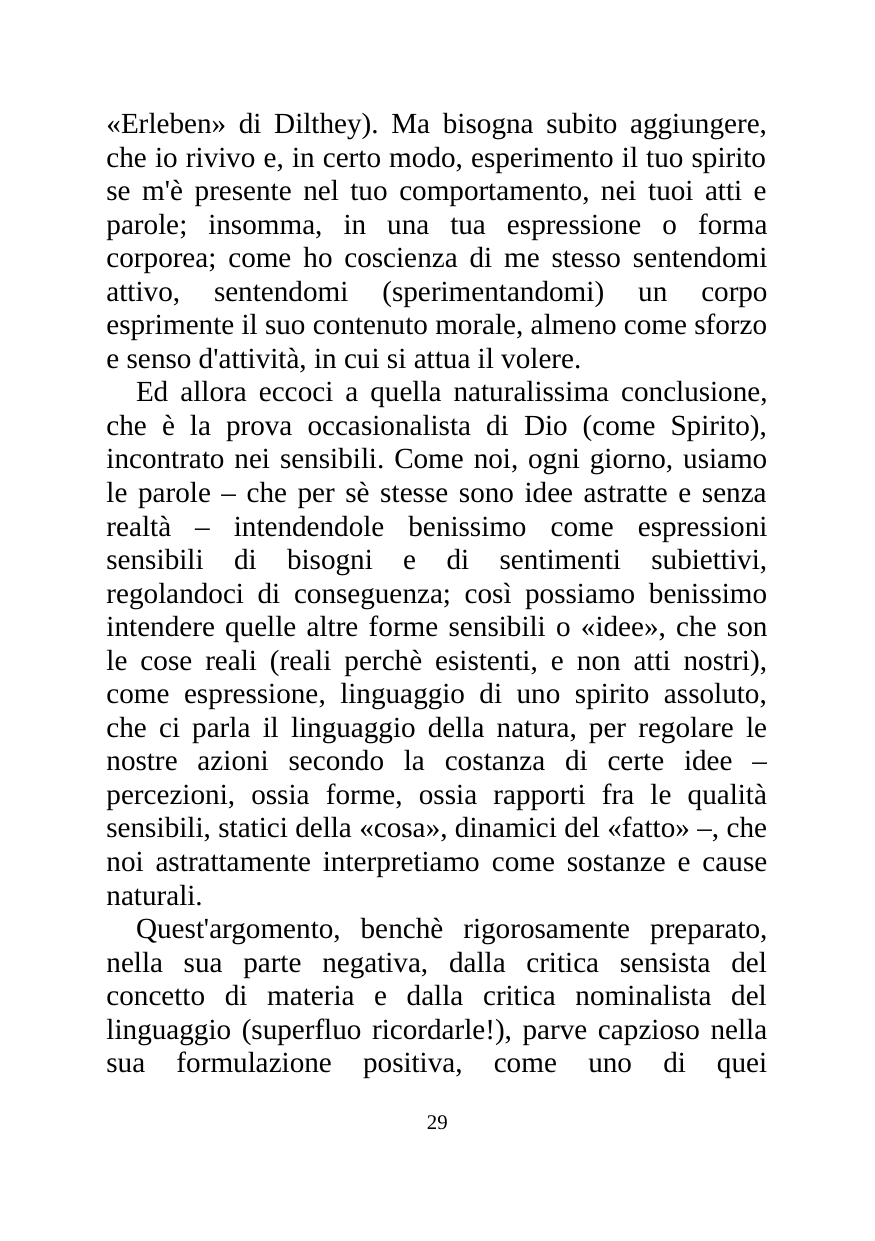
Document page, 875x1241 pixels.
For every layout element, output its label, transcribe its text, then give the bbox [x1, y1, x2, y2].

text Quest'argomento, benchè rigorosamente preparato, nella sua parte negativa, dalla critica sensista del concetto di materia e dalla critica nominalista del linguaggio (superfluo ricordarle!), parve capzioso nella sua formulazione positiva, come uno di quei [106, 911, 768, 1079]
text Ed allora eccoci a quella naturalissima conclusione, che è la prova occasionalista di Dio (come Spirito), incontrato nei sensibili. Come noi, ogni giorno, usiamo le parole – che per sè stesse sono idee astratte e senza realtà – intendendole benissimo come espressioni sensibili di bisogni e di sentimenti subiettivi, regolandoci di conseguenza; così possiamo benissimo intendere quelle altre forme sensibili o «idee», che son le cose reali (reali perchè esistenti, e non atti nostri), come espressione, linguaggio di uno spirito assoluto, che ci parla il linguaggio della natura, per regolare le nostre azioni secondo la costanza di certe idee – percezioni, ossia forme, ossia rapporti fra le qualità sensibili, statici della «cosa», dinamici del «fatto» –, che noi astrattamente interpretiamo come sostanze e cause naturali. [106, 374, 768, 911]
text «Erleben» di Dilthey). Ma bisogna subito aggiungere, che io rivivo e, in certo modo, esperimento il tuo spirito se m'è presente nel tuo comportamento, nei tuoi atti e parole; insomma, in una tua espressione o forma corporea; come ho coscienza di me stesso sentendomi attivo, sentendomi (sperimentandomi) un corpo esprimente il suo contenuto morale, almeno come sforzo e senso d'attività, in cui si attua il volere. [106, 106, 768, 374]
